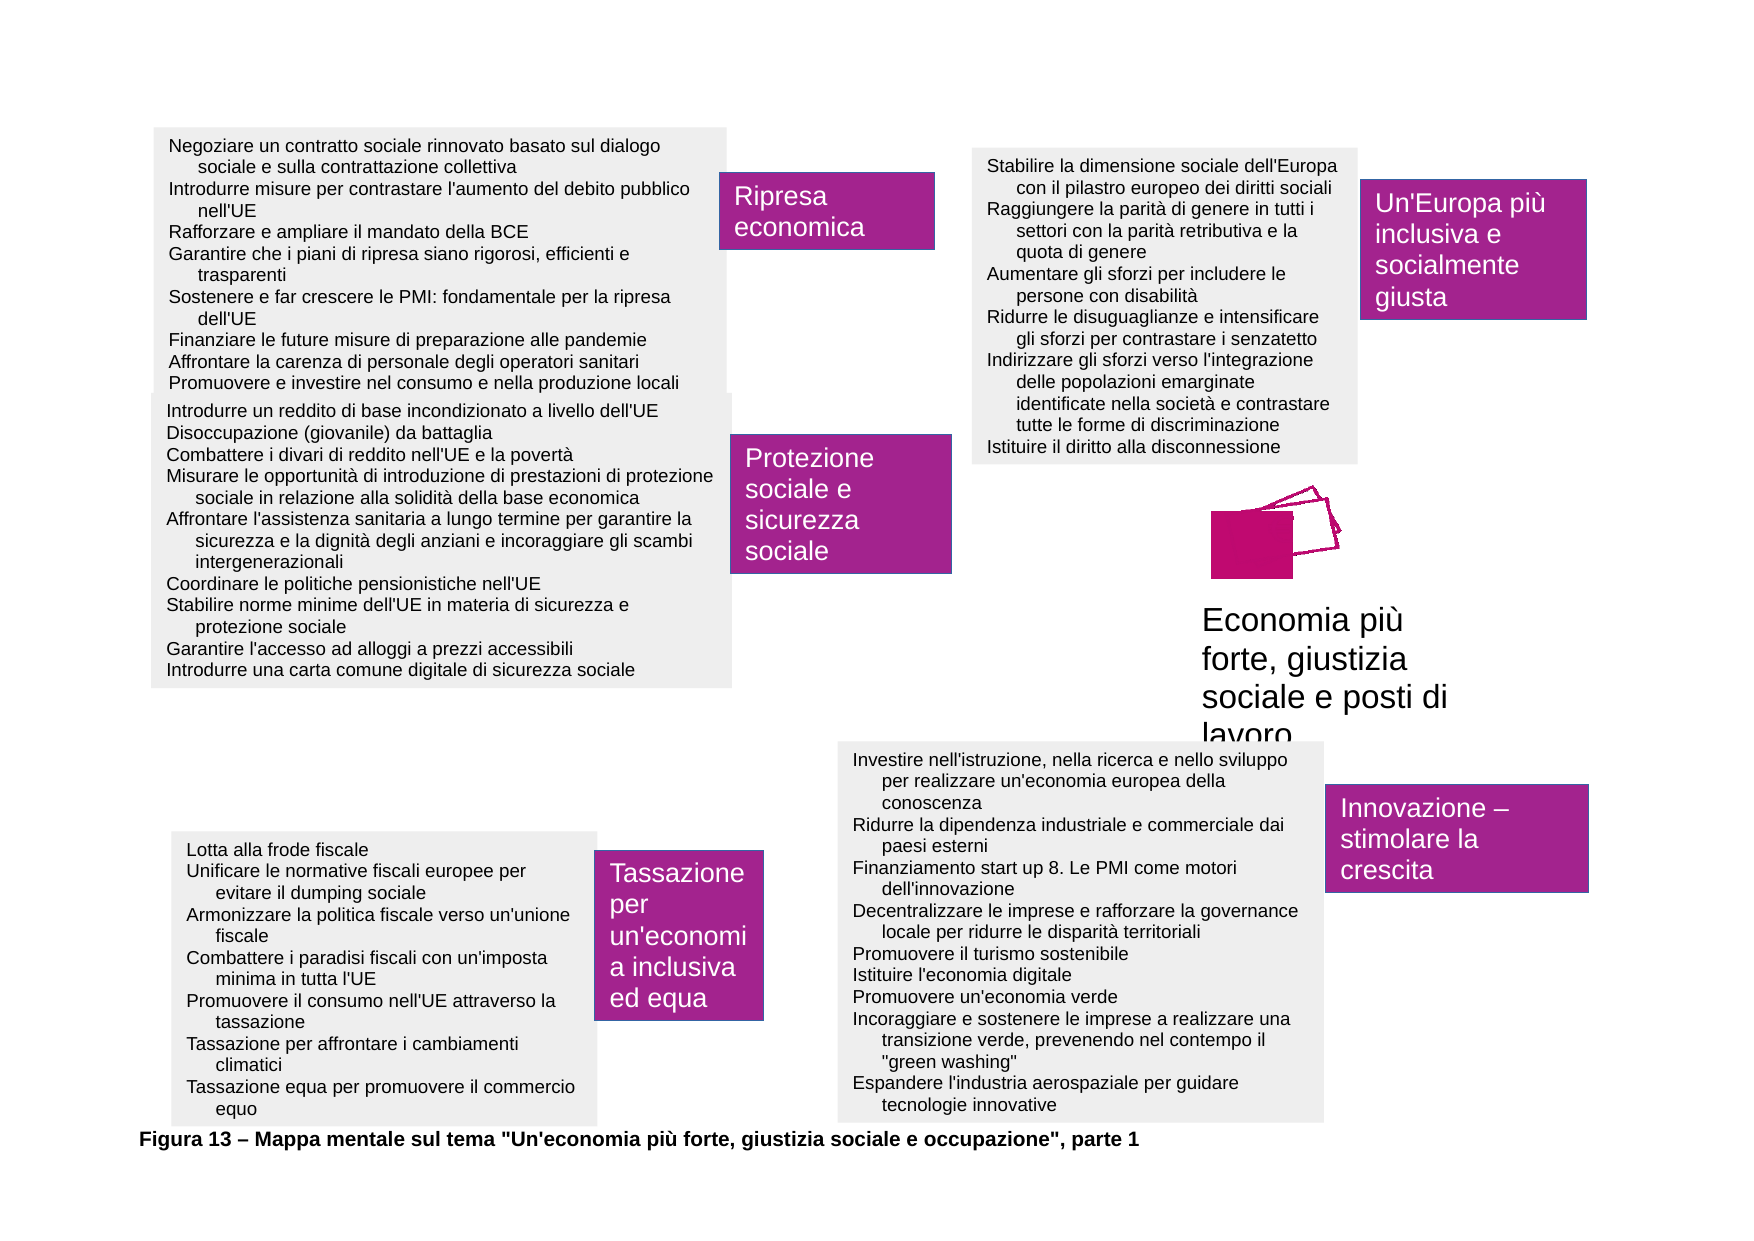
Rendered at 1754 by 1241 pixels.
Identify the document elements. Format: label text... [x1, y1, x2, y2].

text Figura 13 – Mappa mentale sul tema "Un'economia più forte, giustizia sociale e occupazione", parte 1 [139, 140, 1594, 1151]
picture [1204, 477, 1371, 587]
